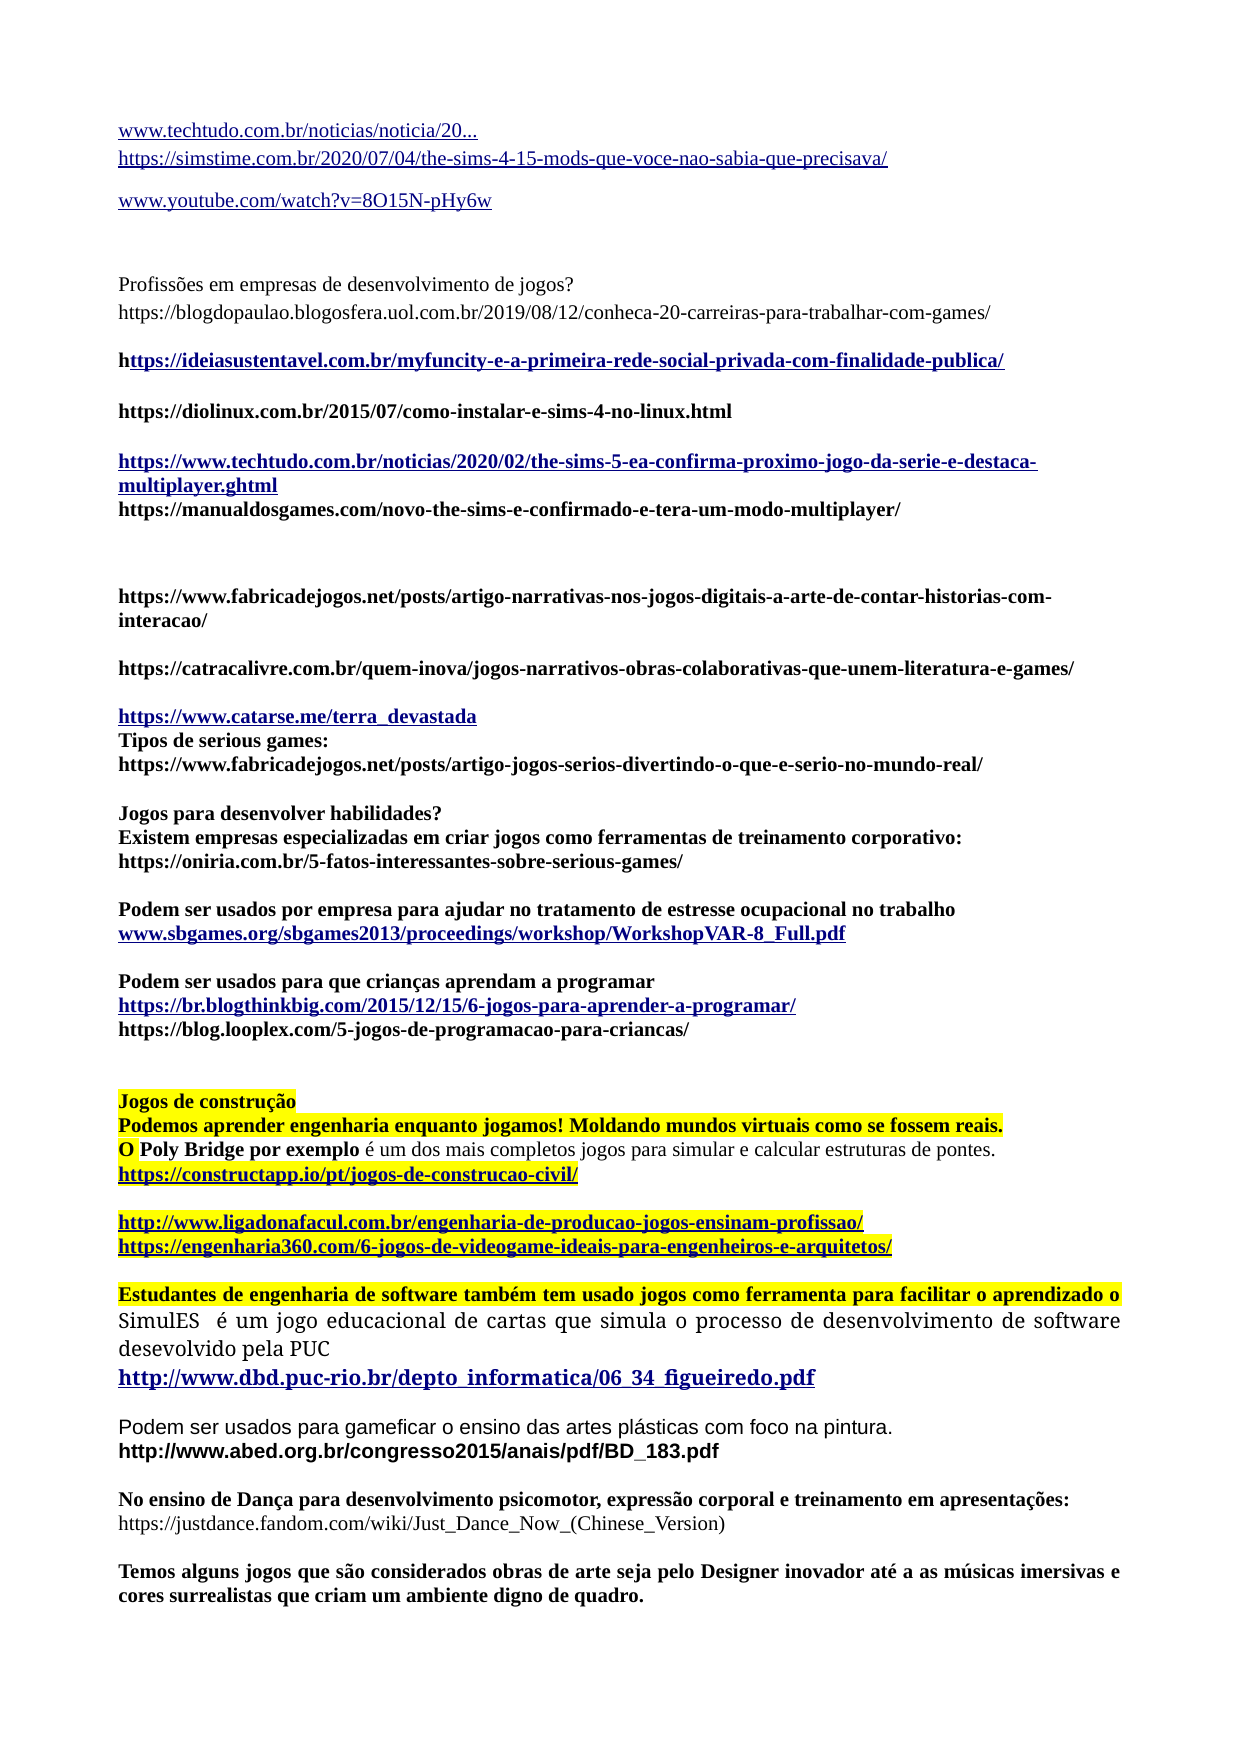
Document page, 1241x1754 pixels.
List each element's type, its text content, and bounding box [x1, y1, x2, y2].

text http://www.abed.org.br/congresso2015/anais/pdf/BD_183.pdf [118, 1439, 1122, 1463]
text https://br.blogthinkbig.com/2015/12/15/6-jogos-para-aprender-a-programar/ [118, 993, 1122, 1017]
text www.youtube.com/watch?v=8O15N-pHy6w [118, 188, 1122, 212]
text https://diolinux.com.br/2015/07/como-instalar-e-sims-4-no-linux.html [118, 398, 1122, 423]
text https://www.techtudo.com.br/noticias/2020/02/the-sims-5-ea-confirma-proximo-jogo-da-serie-e-destaca-multiplayer.ghtml https://manualdosgames.com/novo-the-sims-e-confirmado-e-tera-um-modo-multiplayer/ [118, 449, 1122, 521]
text Podem ser usados para que crianças aprendam a programar [118, 969, 1122, 993]
text Jogos de construção [118, 1089, 1122, 1113]
text Profissões em empresas de desenvolvimento de jogos? https://blogdopaulao.blogosfera.uol.com.br/2019/08/12/conheca-20-carreiras-para-trabalhar-com-games/ [118, 272, 1122, 324]
text https://justdance.fandom.com/wiki/Just_Dance_Now_(Chinese_Version) [118, 1511, 1122, 1535]
text https://www.catarse.me/terra_devastada [118, 704, 1122, 728]
text Podem ser usados para gameficar o ensino das artes plásticas com foco na pintura. [118, 1415, 1122, 1439]
text Estudantes de engenharia de software também tem usado jogos como ferramenta para facilitar o aprendizado o SimulES é um jogo educacional de cartas que simula o processo de desenvolvimento de software desevolvido pela PUC [118, 1282, 1122, 1363]
text https://catracalivre.com.br/quem-inova/jogos-narrativos-obras-colaborativas-que-unem-literatura-e-games/ [118, 656, 1122, 680]
text https://oniria.com.br/5-fatos-interessantes-sobre-serious-games/ [118, 849, 1122, 873]
text https://engenharia360.com/6-jogos-de-videogame-ideais-para-engenheiros-e-arquitetos/ [118, 1234, 1122, 1258]
text https://constructapp.io/pt/jogos-de-construcao-civil/ [118, 1161, 1122, 1186]
text Temos alguns jogos que são considerados obras de arte seja pelo Designer inovador até a as músicas imersivas e cores surrealistas que criam um ambiente digno de quadro. [118, 1559, 1122, 1607]
text Existem empresas especializadas em criar jogos como ferramentas de treinamento corporativo: [118, 824, 1122, 849]
text www.sbgames.org/sbgames2013/proceedings/workshop/WorkshopVAR-8_Full.pdf [118, 921, 1122, 945]
text https://www.fabricadejogos.net/posts/artigo-jogos-serios-divertindo-o-que-e-serio-no-mundo-real/ [118, 752, 1122, 776]
text No ensino de Dança para desenvolvimento psicomotor, expressão corporal e treinamento em apresentações: [118, 1487, 1122, 1511]
text Podemos aprender engenharia enquanto jogamos! Moldando mundos virtuais como se fossem reais. [118, 1113, 1122, 1137]
text http://www.dbd.puc-rio.br/depto_informatica/06_34_figueiredo.pdf [118, 1363, 1122, 1391]
text https://www.fabricadejogos.net/posts/artigo-narrativas-nos-jogos-digitais-a-arte-de-contar-historias-com-interacao/ [118, 584, 1122, 632]
text https://blog.looplex.com/5-jogos-de-programacao-para-criancas/ [118, 1017, 1122, 1041]
text O Poly Bridge por exemplo é um dos mais completos jogos para simular e calcular estruturas de pontes. [118, 1137, 1122, 1161]
text http://www.ligadonafacul.com.br/engenharia-de-producao-jogos-ensinam-profissao/ [118, 1209, 1122, 1234]
text www.techtudo.com.br/noticias/noticia/20... https://simstime.com.br/2020/07/04/the-sims-4-15-mods-que-voce-nao-sabia-que-precisava/ [118, 118, 1122, 170]
text Podem ser usados por empresa para ajudar no tratamento de estresse ocupacional no trabalho [118, 897, 1122, 921]
text https://ideiasustentavel.com.br/myfuncity-e-a-primeira-rede-social-privada-com-finalidade-publica/ [118, 348, 1122, 372]
text Tipos de serious games: [118, 728, 1122, 752]
text Jogos para desenvolver habilidades? [118, 801, 1122, 824]
